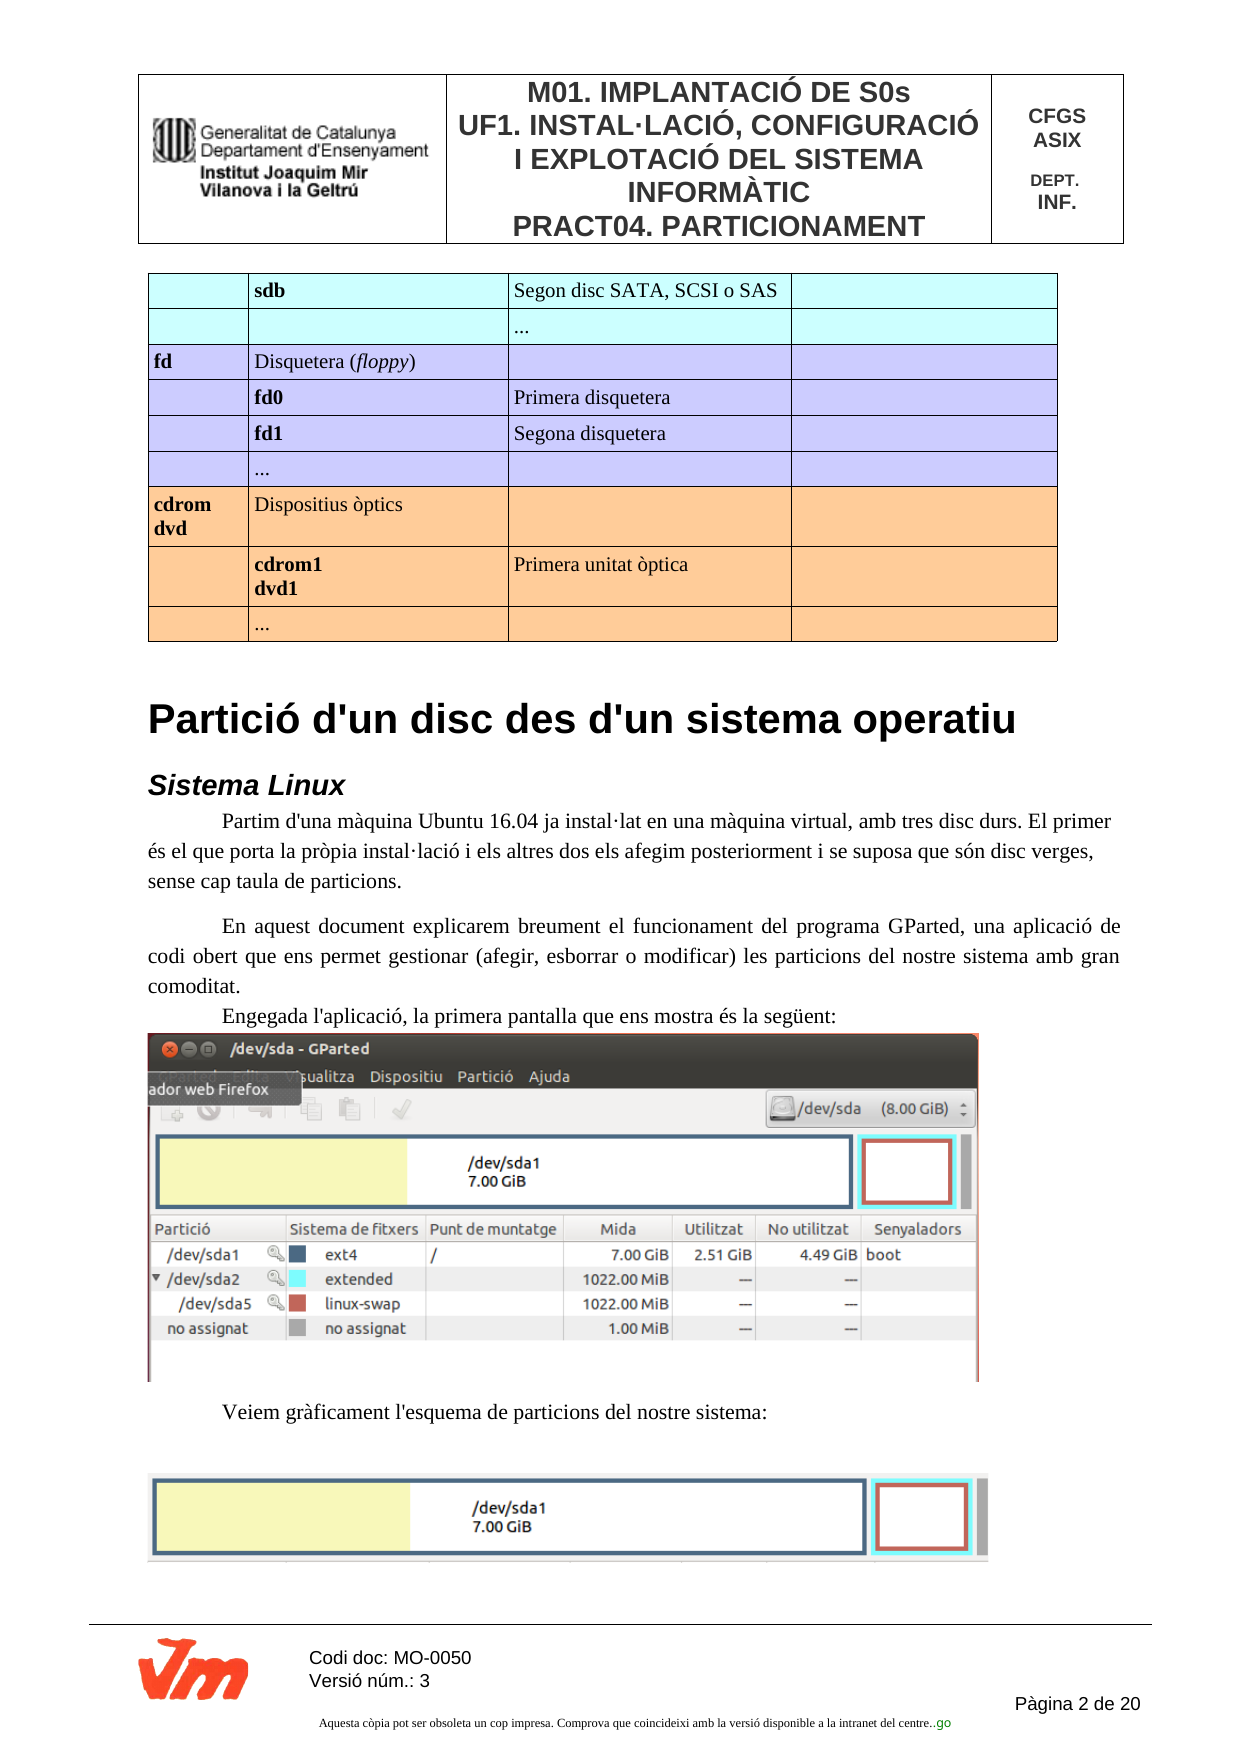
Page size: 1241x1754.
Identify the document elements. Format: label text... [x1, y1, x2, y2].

table_cell fd0 [249, 380, 508, 415]
table_cell [792, 607, 1057, 641]
table_cell [149, 274, 248, 308]
table_cell [149, 547, 248, 606]
table_cell [792, 416, 1057, 451]
table_cell Segon disc SATA, SCSI o SAS [509, 274, 791, 308]
table_cell [792, 274, 1057, 308]
table_cell [792, 380, 1057, 415]
subtitle Partició d'un disc des d'un sistema operatiu [148, 695, 1122, 743]
picture [147, 1473, 989, 1563]
table_cell Dispositius òptics [249, 487, 508, 546]
table_cell fd [149, 345, 248, 379]
table_cell [149, 607, 248, 641]
text Engegada l'aplicació, la primera pantalla que ens mostra és la següent: [148, 1003, 1122, 1029]
table_cell Primera unitat òptica [509, 547, 791, 606]
picture [138, 1638, 249, 1700]
table_cell [149, 416, 248, 451]
table_cell Disquetera (floppy) [249, 345, 508, 379]
picture [146, 111, 440, 207]
table_cell [249, 309, 508, 344]
table_cell sdb [249, 274, 508, 308]
table_cell [792, 487, 1057, 546]
table_cell ... [249, 452, 508, 486]
table_cell [149, 380, 248, 415]
subtitle Sistema Linux [148, 768, 1122, 801]
picture [147, 1033, 979, 1382]
table_cell [509, 345, 791, 379]
table_cell [149, 452, 248, 486]
table_cell [792, 309, 1057, 344]
table_cell [792, 345, 1057, 379]
table_cell cdrom dvd [149, 487, 248, 546]
table_cell [509, 607, 791, 641]
table_cell fd1 [249, 416, 508, 451]
table_cell [509, 487, 791, 546]
table_cell [792, 547, 1057, 606]
text Veiem gràficament l'esquema de particions del nostre sistema: [148, 1399, 1122, 1424]
table_cell [149, 309, 248, 344]
text En aquest document explicarem breument el funcionament del programa GParted, una aplicació de codi obert que ens permet gestionar (afegir, esborrar o modificar) les particions del nostre sistema amb gran comoditat. [148, 913, 1122, 998]
table_cell ... [509, 309, 791, 344]
table_cell Primera disquetera [509, 380, 791, 415]
table_cell Segona disquetera [509, 416, 791, 451]
table_cell [509, 452, 791, 486]
table_cell cdrom1 dvd1 [249, 547, 508, 606]
table_cell [792, 452, 1057, 486]
text Partim d'una màquina Ubuntu 16.04 ja instal·lat en una màquina virtual, amb tres disc durs. El primer és el que porta la pròpia instal·lació i els altres dos els afegim posteriorment i se suposa que són disc verges, sense cap taula de particions. [148, 808, 1122, 893]
table_cell ... [249, 607, 508, 641]
